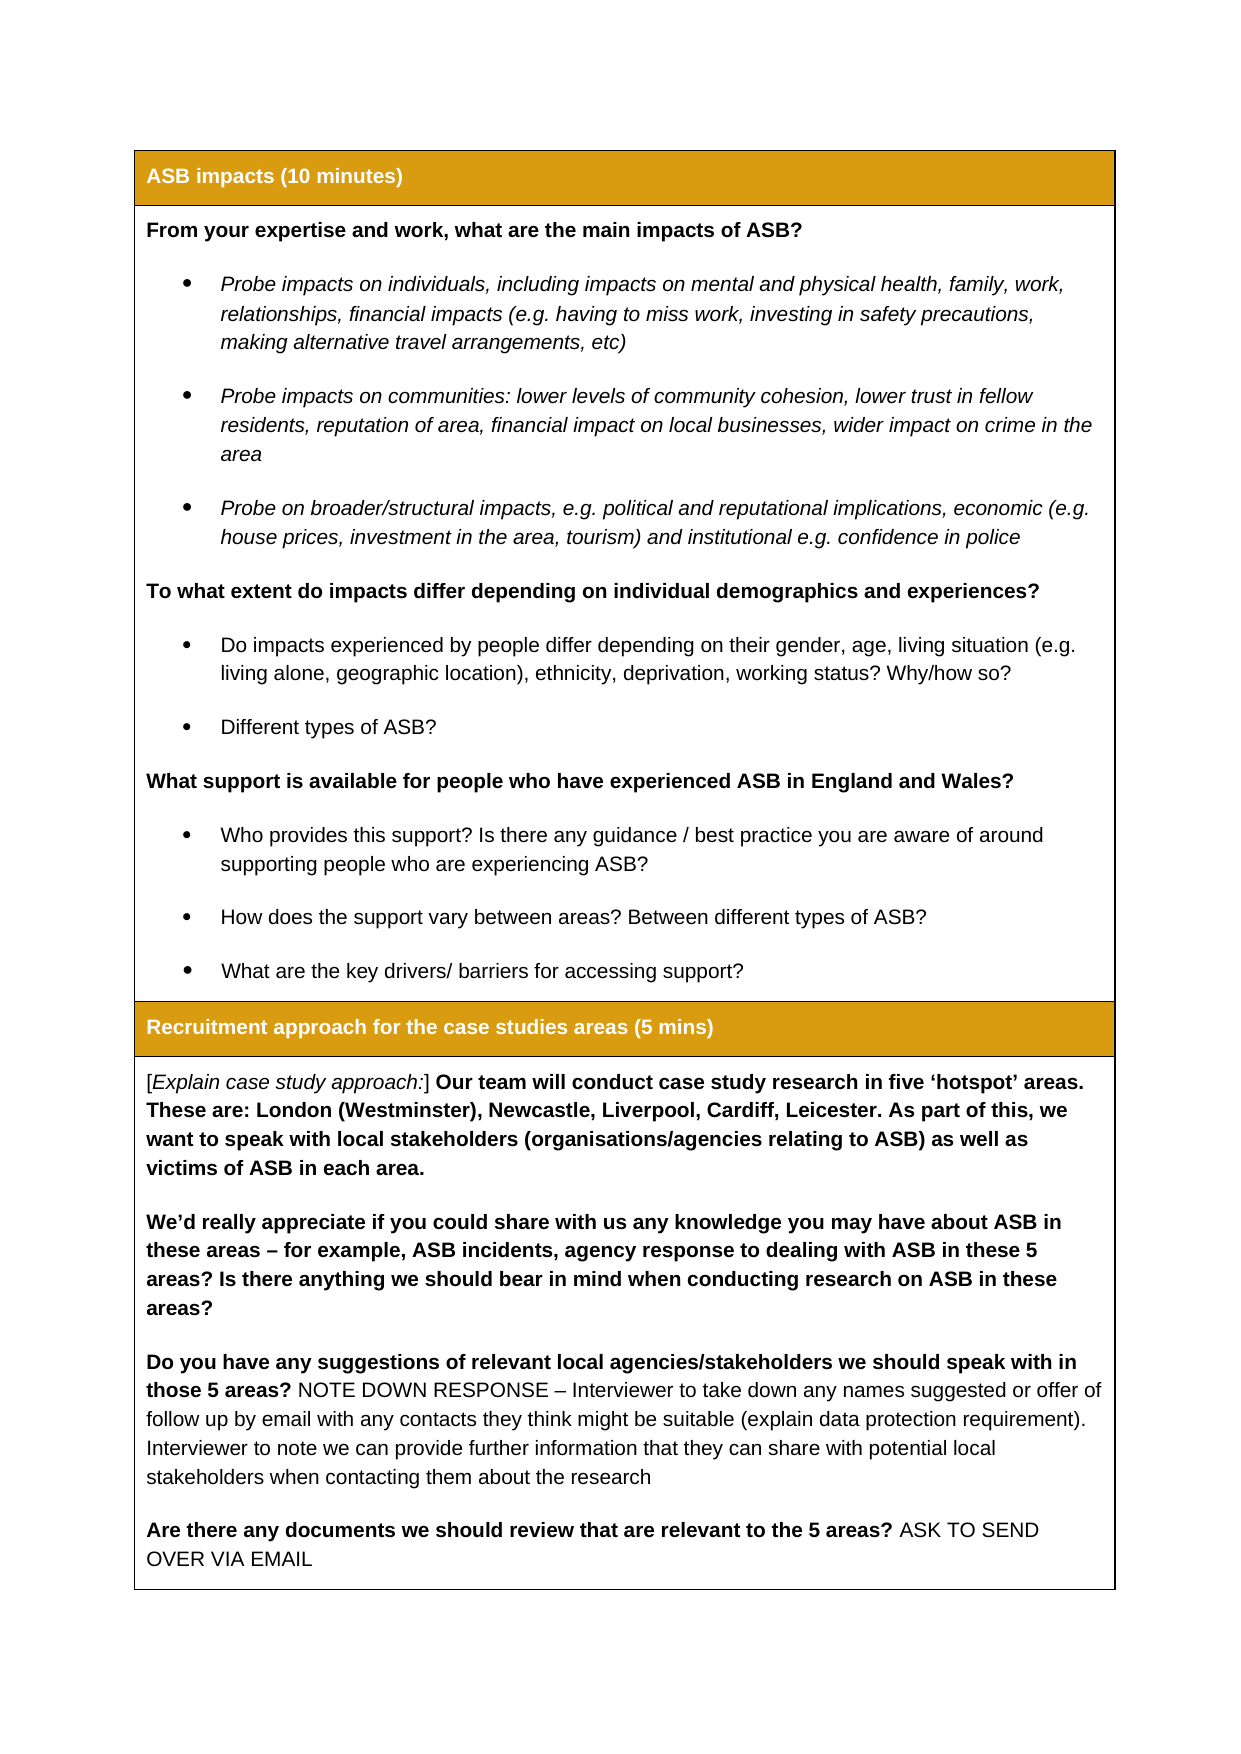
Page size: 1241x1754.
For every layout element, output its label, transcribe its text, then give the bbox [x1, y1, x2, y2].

table_cell [Explain case study approach:] Our team will conduct case study research in five ‘hotspot’ areas. These are: London (Westminster), Newcastle, Liverpool, Cardiff, Leicester. As part of this, we want to speak with local stakeholders (organisations/agencies relating to ASB) as well as victims of ASB in each area. We’d really appreciate if you could share with us any knowledge you may have about ASB in these areas – for example, ASB incidents, agency response to dealing with ASB in these 5 areas? Is there anything we should bear in mind when conducting research on ASB in these areas? Do you have any suggestions of relevant local agencies/stakeholders we should speak with in those 5 areas? NOTE DOWN RESPONSE – Interviewer to take down any names suggested or offer of follow up by email with any contacts they think might be suitable (explain data protection requirement). Interviewer to note we can provide further information that they can share with potential local stakeholders when contacting them about the research Are there any documents we should review that are relevant to the 5 areas? ASK TO SEND OVER VIA EMAIL [135, 1057, 1114, 1589]
table_cell ASB impacts (10 minutes) [135, 151, 1114, 205]
table_cell From your expertise and work, what are the main impacts of ASB? Probe impacts on individuals, including impacts on mental and physical health, family, work, relationships, financial impacts (e.g. having to miss work, investing in safety precautions, making alternative travel arrangements, etc) Probe impacts on communities: lower levels of community cohesion, lower trust in fellow residents, reputation of area, financial impact on local businesses, wider impact on crime in the area Probe on broader/structural impacts, e.g. political and reputational implications, economic (e.g. house prices, investment in the area, tourism) and institutional e.g. confidence in police To what extent do impacts differ depending on individual demographics and experiences? Do impacts experienced by people differ depending on their gender, age, living situation (e.g. living alone, geographic location), ethnicity, deprivation, working status? Why/how so? Different types of ASB? What support is available for people who have experienced ASB in England and Wales? Who provides this support? Is there any guidance / best practice you are aware of around supporting people who are experiencing ASB? How does the support vary between areas? Between different types of ASB? What are the key drivers/ barriers for accessing support? [135, 206, 1114, 1001]
table_cell Recruitment approach for the case studies areas (5 mins) [135, 1002, 1114, 1056]
